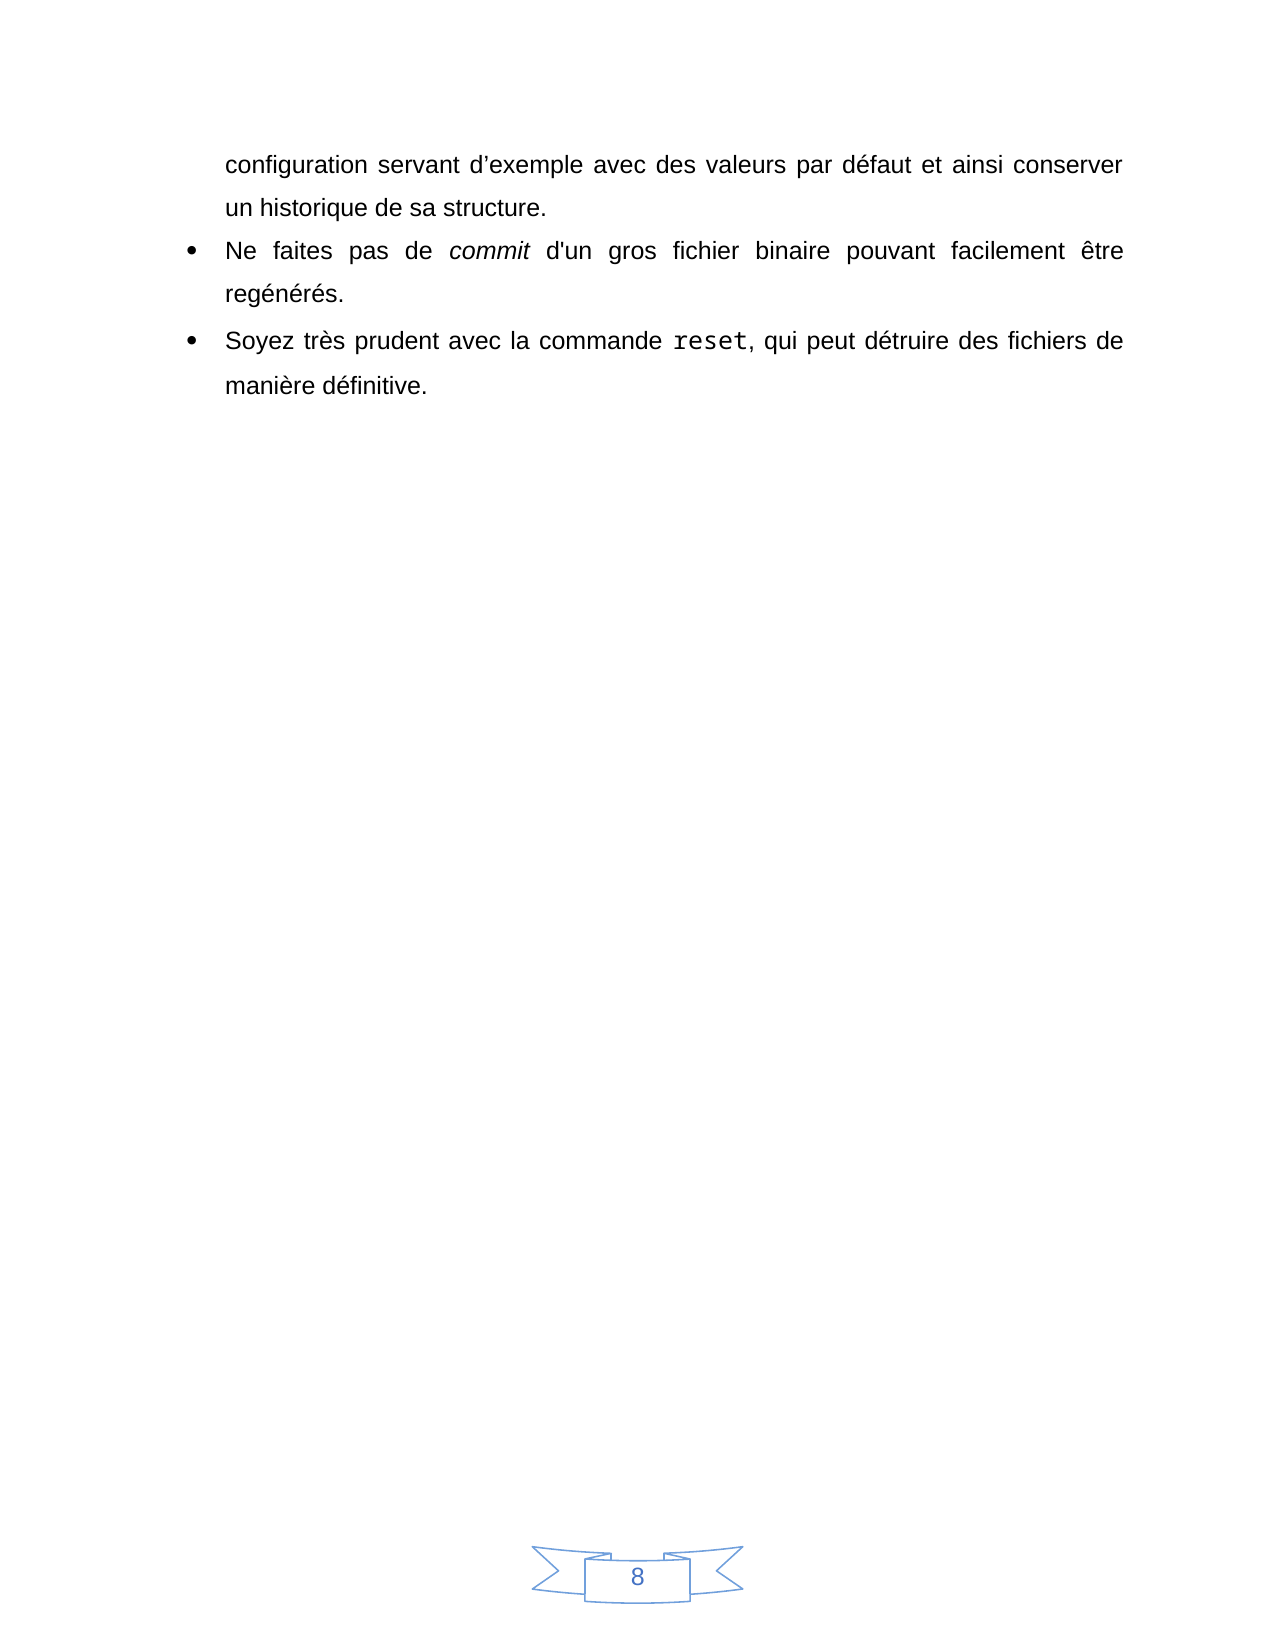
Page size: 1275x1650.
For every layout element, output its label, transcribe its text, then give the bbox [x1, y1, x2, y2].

list configuration servant d’exemple avec des valeurs par défaut et ainsi conserver un historique de sa structure. [187, 150, 1125, 222]
list Soyez très prudent avec la commande reset, qui peut détruire des fichiers de manière définitive. [187, 323, 1125, 400]
list Ne faites pas de commit d'un gros fichier binaire pouvant facilement être regénérés. [187, 236, 1125, 308]
